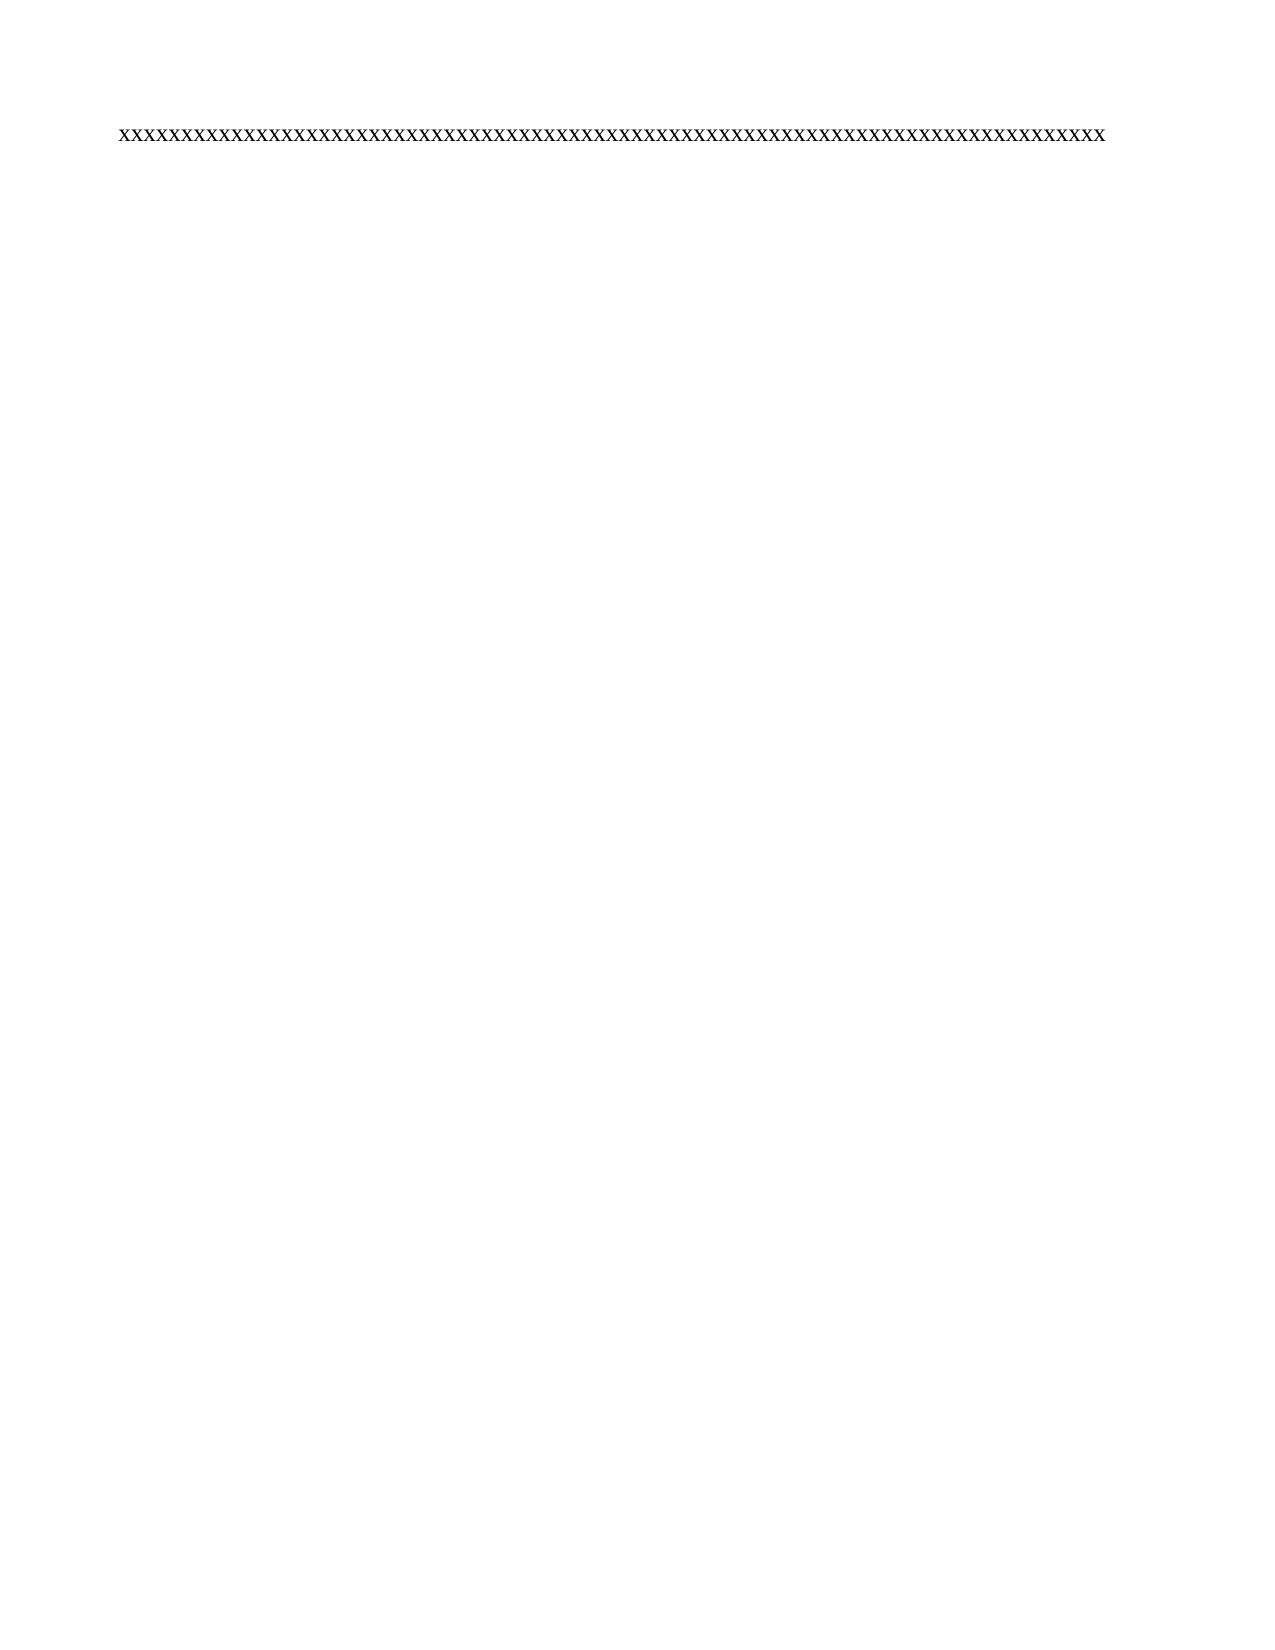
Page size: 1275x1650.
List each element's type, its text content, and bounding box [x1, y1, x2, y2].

text xxxxxxxxxxxxxxxxxxxxxxxxxxxxxxxxxxxxxxxxxxxxxxxxxxxxxxxxxxxxxxxxxxxxxxxxxxxxxxx [118, 118, 1157, 147]
